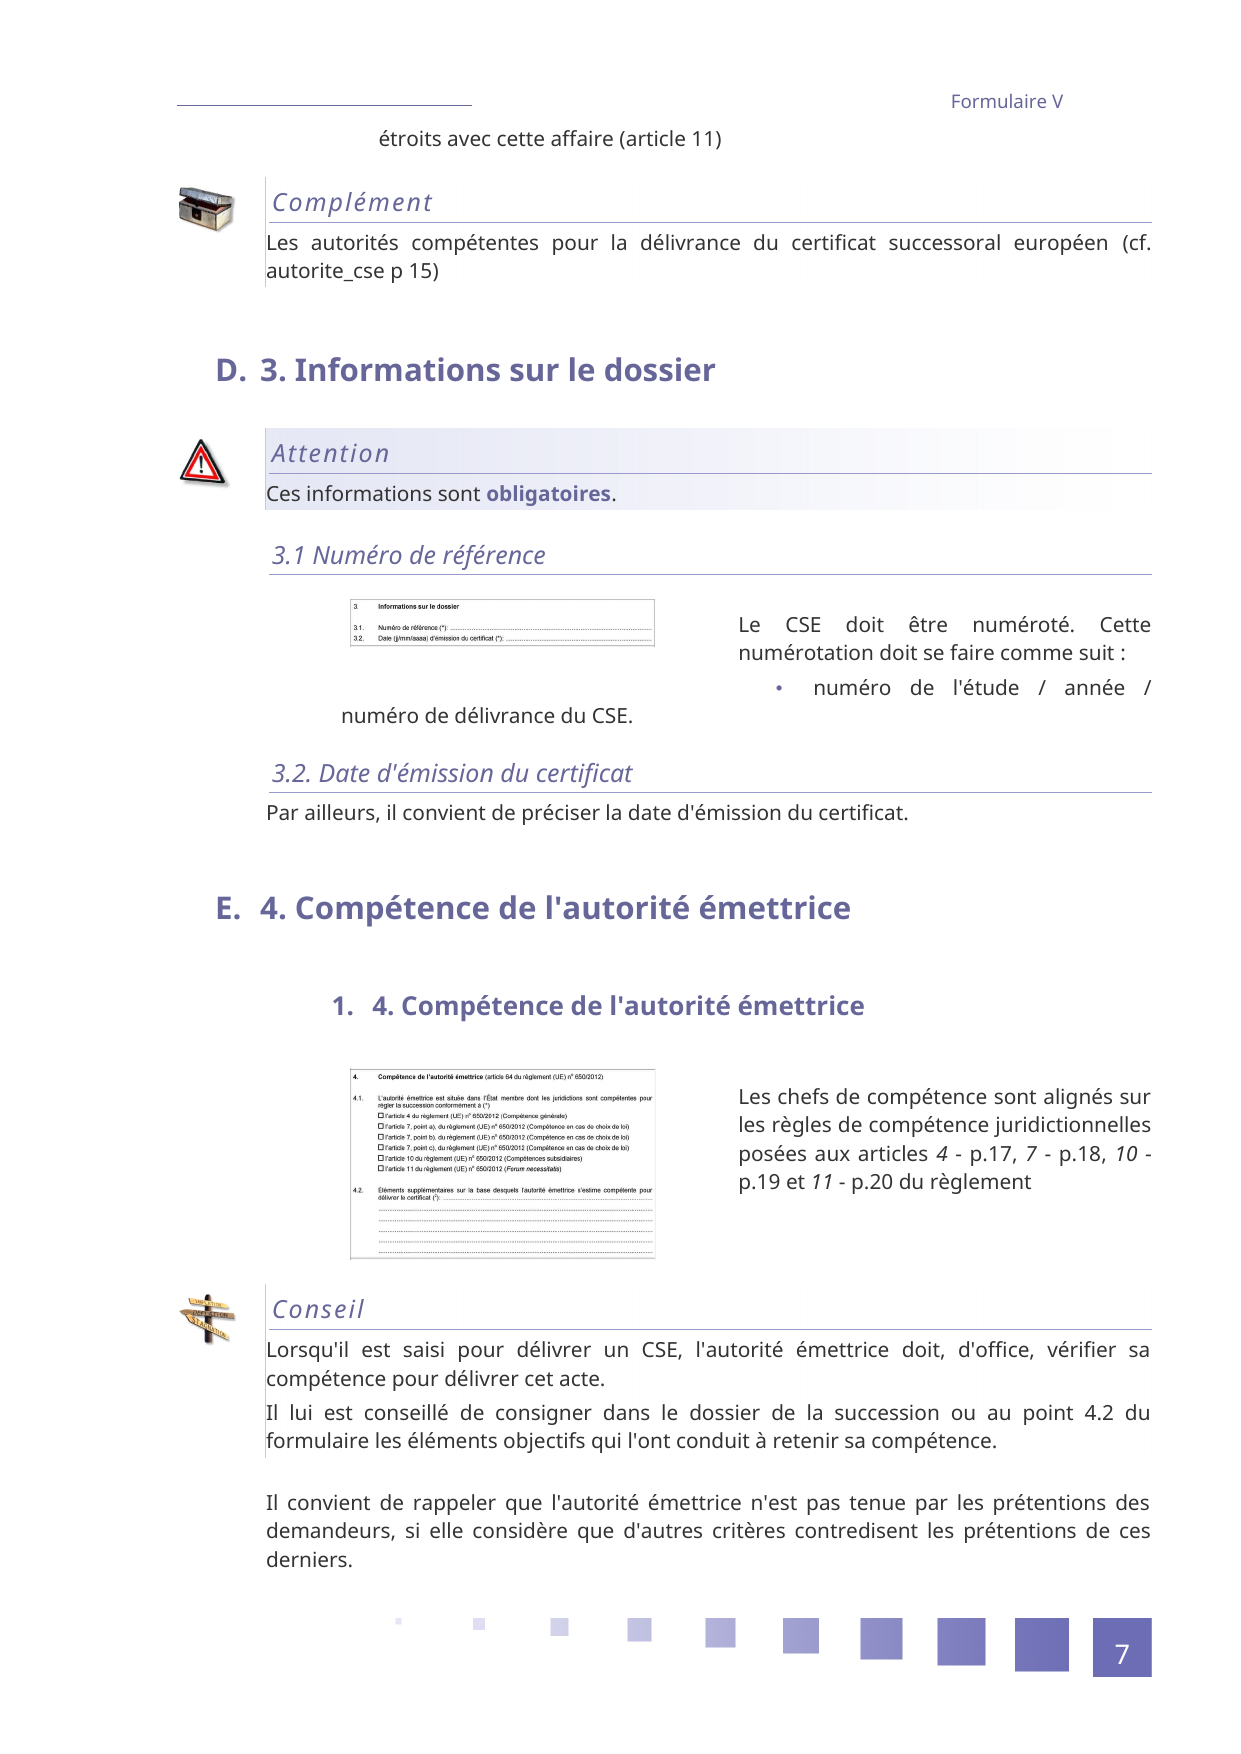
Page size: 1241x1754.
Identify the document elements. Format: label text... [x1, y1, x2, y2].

picture [351, 1618, 1152, 1678]
picture [177, 428, 1152, 510]
table_header Les chefs de compétence sont alignés sur les règles de compétence juridictionnelles posées aux articles 4 - p.19, 7 - p.21, 10 - p.21 et 11 - p.22 du règlement [266, 1069, 348, 1260]
title Attention [269, 433, 1152, 473]
table_header Les chefs de compétence sont alignés sur les règles de compétence juridictionnelles posées aux articles 4 - p.19, 7 - p.21, 10 - p.21 et 11 - p.22 du règlement [656, 1069, 1152, 1260]
text Ces informations sont obligatoires. [266, 479, 1152, 507]
title 3.1 Numéro de référence [269, 534, 1152, 574]
title Complément [269, 182, 1152, 222]
table_header Le CSE doit être numéroté. Cette numérotation doit se faire comme suit : numéro de l'étude / année / numéro de délivrance du CSE. [266, 597, 1152, 730]
text Lorsqu'il est saisi pour délivrer un CSE, l'autorité émettrice doit, d'office, vérifier sa compétence pour délivrer cet acte. [266, 1335, 1152, 1392]
picture [177, 1284, 1152, 1458]
text Par ailleurs, il convient de préciser la date d'émission du certificat. [266, 798, 1152, 827]
title 4. Compétence de l'autorité émettrice [325, 988, 1152, 1023]
title Conseil [269, 1289, 1152, 1329]
text Il convient de rappeler que l'autorité émettrice n'est pas tenue par les prétentions des demandeurs, si elle considère que d'autres critères contredisent les prétentions de ces derniers. [266, 1488, 1152, 1573]
list étroits avec cette affaire (article 11) [341, 124, 1152, 152]
title 3.2. Date d'émission du certificat [269, 752, 1152, 792]
picture [348, 597, 656, 647]
picture [348, 1068, 656, 1260]
picture [177, 177, 1152, 287]
text Il lui est conseillé de consigner dans le dossier de la succession ou au point 4.2 du formulaire les éléments objectifs qui l'ont conduit à retenir sa compétence. [266, 1398, 1152, 1455]
title 3. Informations sur le dossier [207, 348, 1152, 391]
title 4. Compétence de l'autorité émettrice [207, 886, 1152, 928]
text Les autorités compétentes pour la délivrance du certificat successoral européen (cf. autorite_cse p 17) [266, 228, 1152, 285]
